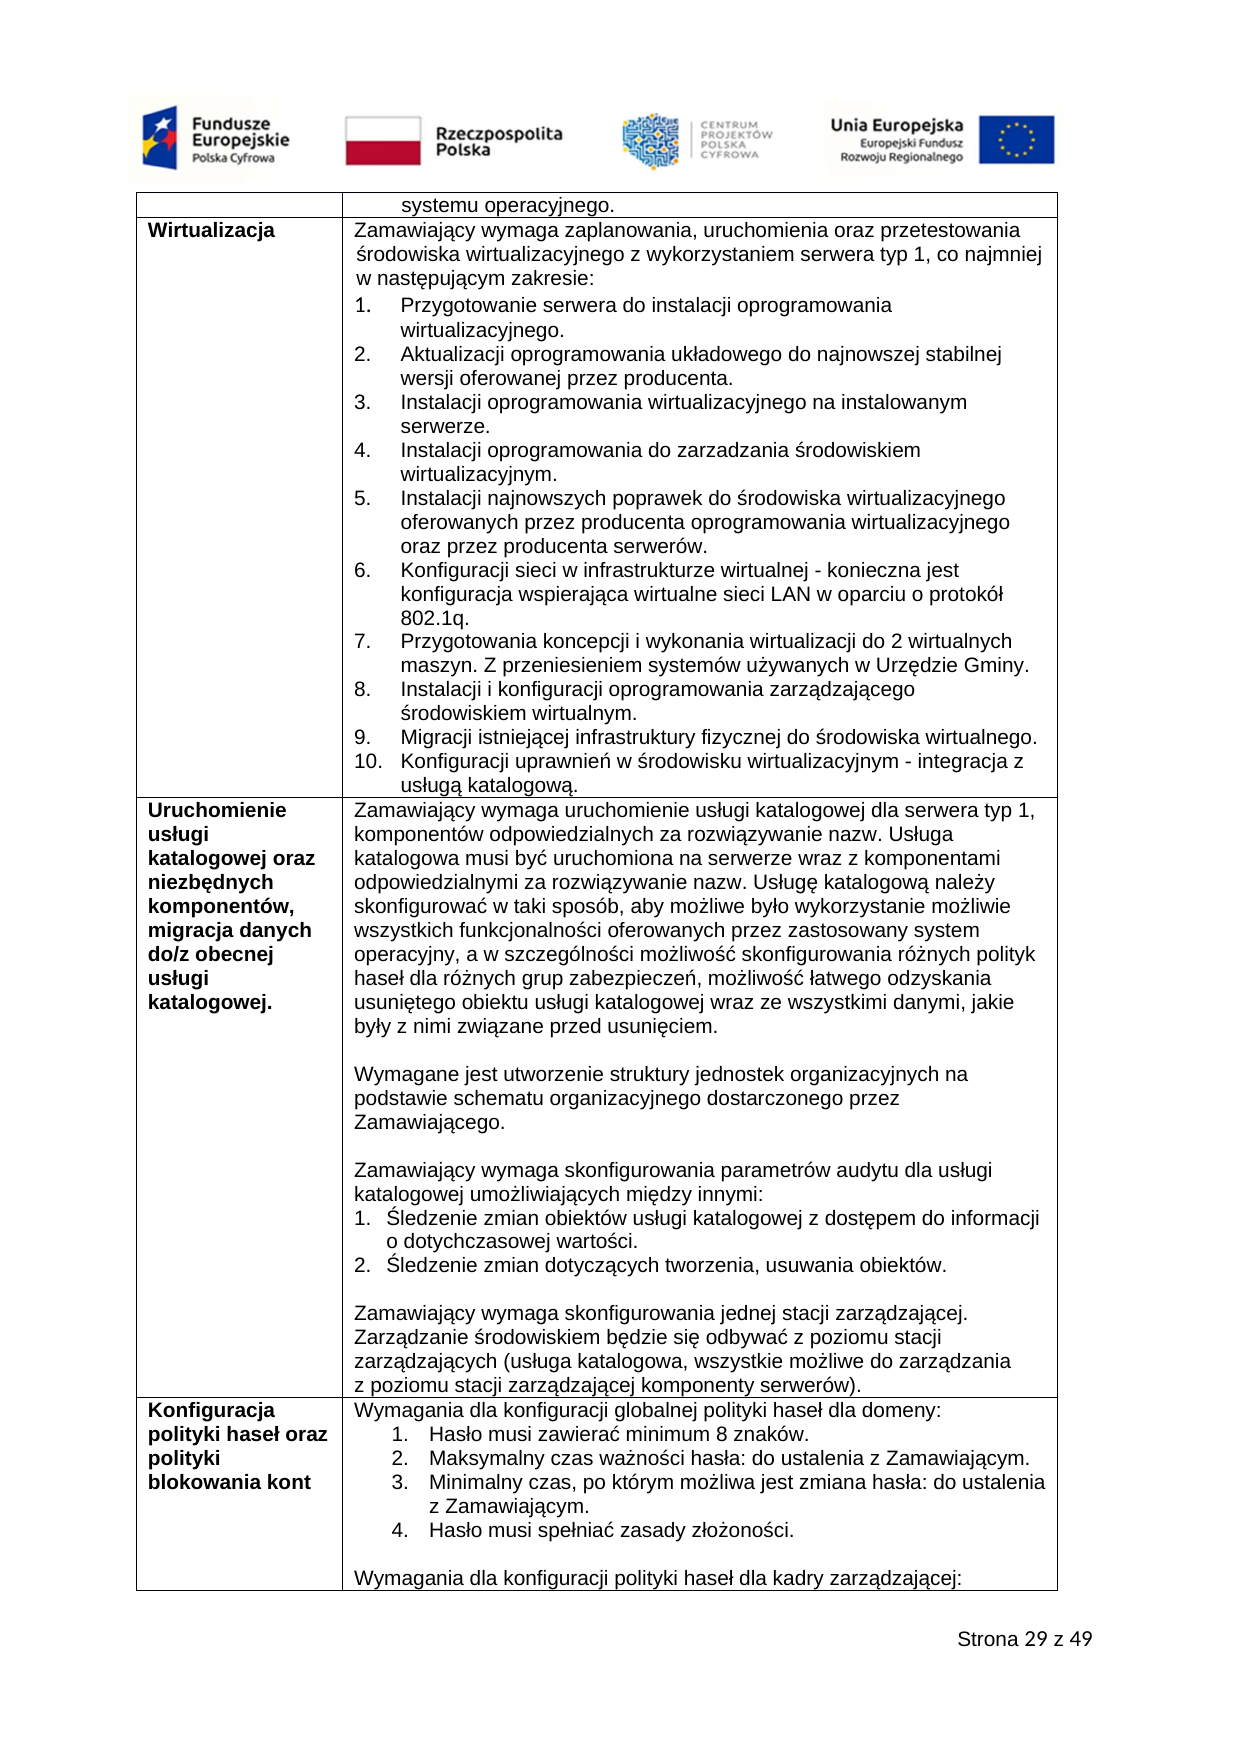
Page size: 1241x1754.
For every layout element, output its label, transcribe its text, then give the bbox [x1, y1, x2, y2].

picture [126, 89, 1071, 192]
table_cell Wymagania dla konfiguracji globalnej polityki haseł dla domeny: Hasło musi zawierać minimum 8 znaków. Maksymalny czas ważności hasła: do ustalenia z Zamawiającym. Minimalny czas, po którym możliwa jest zmiana hasła: do ustalenia z Zamawiającym. Hasło musi spełniać zasady złożoności. Wymagania dla konfiguracji polityki haseł dla kadry zarządzającej: Hasło musi zawierać minimum 10 znaków. Maksymalny czas ważności hasła: 30 dni. Minimalny czas, po którym możliwa jest zmiana hasła: 24 dni. Hasło musi spełniać zasady złożoności. Po 3 nieudanych próbach uwierzytelniania konto powinno być blokowane na 30 minut. Automatyczne anulowanie blokady ma następować po 480 minutach. Szczegółowe dane zostaną przekazane na etapie konfiguracji. [343, 1398, 1057, 1590]
table_cell Wirtualizacja [137, 218, 342, 797]
table_cell Uruchomienie usługi katalogowej oraz niezbędnych komponentów, migracja danych do/z obecnej usługi katalogowej. [137, 798, 342, 1397]
table_cell systemu operacyjnego. [343, 193, 1057, 217]
table_cell Zamawiający wymaga uruchomienie usługi katalogowej dla serwera typ 1, komponentów odpowiedzialnych za rozwiązywanie nazw. Usługa katalogowa musi być uruchomiona na serwerze wraz z komponentami odpowiedzialnymi za rozwiązywanie nazw. Usługę katalogową należy skonfigurować w taki sposób, aby możliwe było wykorzystanie możliwie wszystkich funkcjonalności oferowanych przez zastosowany system operacyjny, a w szczególności możliwość skonfigurowania różnych polityk haseł dla różnych grup zabezpieczeń, możliwość łatwego odzyskania usuniętego obiektu usługi katalogowej wraz ze wszystkimi danymi, jakie były z nimi związane przed usunięciem. Wymagane jest utworzenie struktury jednostek organizacyjnych na podstawie schematu organizacyjnego dostarczonego przez Zamawiającego. Zamawiający wymaga skonfigurowania parametrów audytu dla usługi katalogowej umożliwiających między innymi: Śledzenie zmian obiektów usługi katalogowej z dostępem do informacji o dotychczasowej wartości. Śledzenie zmian dotyczących tworzenia, usuwania obiektów. Zamawiający wymaga skonfigurowania jednej stacji zarządzającej. Zarządzanie środowiskiem będzie się odbywać z poziomu stacji zarządzających (usługa katalogowa, wszystkie możliwe do zarządzania z poziomu stacji zarządzającej komponenty serwerów). [343, 798, 1057, 1397]
table_cell [137, 193, 342, 217]
table_cell Konfiguracja polityki haseł oraz polityki blokowania kont [137, 1398, 342, 1590]
table_cell Zamawiający wymaga zaplanowania, uruchomienia oraz przetestowania środowiska wirtualizacyjnego z wykorzystaniem serwera typ 1, co najmniej w następującym zakresie: Przygotowanie serwera do instalacji oprogramowania wirtualizacyjnego. Aktualizacji oprogramowania układowego do najnowszej stabilnej wersji oferowanej przez producenta. Instalacji oprogramowania wirtualizacyjnego na instalowanym serwerze. Instalacji oprogramowania do zarzadzania środowiskiem wirtualizacyjnym. Instalacji najnowszych poprawek do środowiska wirtualizacyjnego oferowanych przez producenta oprogramowania wirtualizacyjnego oraz przez producenta serwerów. Konfiguracji sieci w infrastrukturze wirtualnej - konieczna jest konfiguracja wspierająca wirtualne sieci LAN w oparciu o protokół 802.1q. Przygotowania koncepcji i wykonania wirtualizacji do 2 wirtualnych maszyn. Z przeniesieniem systemów używanych w Urzędzie Gminy. Instalacji i konfiguracji oprogramowania zarządzającego środowiskiem wirtualnym. Migracji istniejącej infrastruktury fizycznej do środowiska wirtualnego. Konfiguracji uprawnień w środowisku wirtualizacyjnym - integracja z usługą katalogową. [343, 218, 1057, 797]
